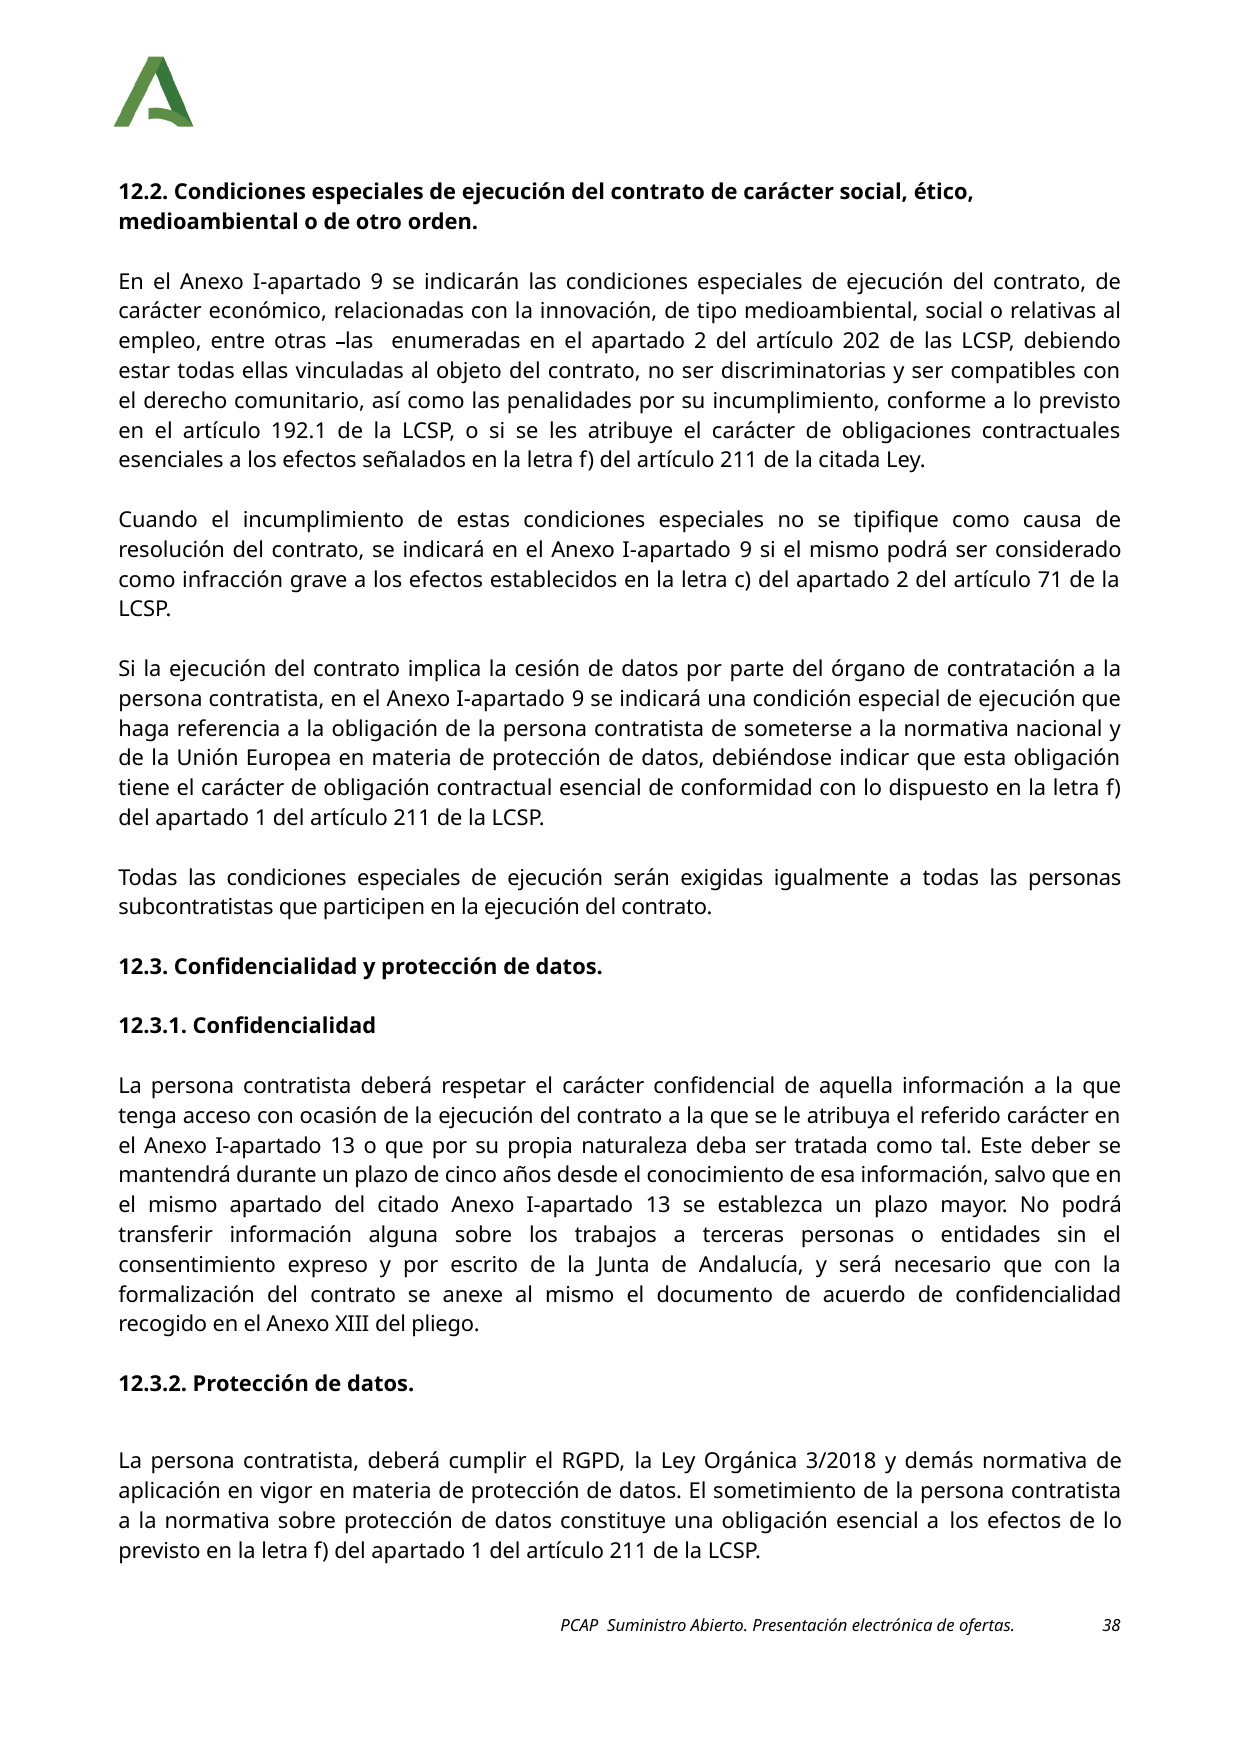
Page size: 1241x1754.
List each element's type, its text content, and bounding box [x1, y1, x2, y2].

text Cuando el incumplimiento de estas condiciones especiales no se tipifique como causa de resolución del contrato, se indicará en el Anexo I-apartado 9 si el mismo podrá ser considerado como infracción grave a los efectos establecidos en la letra c) del apartado 2 del artículo 71 de la LCSP. [118, 504, 1122, 623]
subtitle 12.3. Confidencialidad y protección de datos. [118, 951, 1122, 981]
text Si la ejecución del contrato implica la cesión de datos por parte del órgano de contratación a la persona contratista, en el Anexo I-apartado 9 se indicará una condición especial de ejecución que haga referencia a la obligación de la persona contratista de someterse a la normativa nacional y de la Unión Europea en materia de protección de datos, debiéndose indicar que esta obligación tiene el carácter de obligación contractual esencial de conformidad con lo dispuesto en la letra f) del apartado 1 del artículo 211 de la LCSP. [118, 653, 1122, 832]
picture [109, 52, 198, 131]
text La persona contratista deberá respetar el carácter confidencial de aquella información a la que tenga acceso con ocasión de la ejecución del contrato a la que se le atribuya el referido carácter en el Anexo I-apartado 13 o que por su propia naturaleza deba ser tratada como tal. Este deber se mantendrá durante un plazo de cinco años desde el conocimiento de esa información, salvo que en el mismo apartado del citado Anexo I-apartado 13 se establezca un plazo mayor. No podrá transferir información alguna sobre los trabajos a terceras personas o entidades sin el consentimiento expreso y por escrito de la Junta de Andalucía, y será necesario que con la formalización del contrato se anexe al mismo el documento de acuerdo de confidencialidad recogido en el Anexo XIII del pliego. [118, 1070, 1122, 1338]
subtitle 12.2. Condiciones especiales de ejecución del contrato de carácter social, ético, medioambiental o de otro orden. [118, 176, 1122, 236]
text La persona contratista, deberá cumplir el RGPD, la Ley Orgánica 3/2018 y demás normativa de aplicación en vigor en materia de protección de datos. El sometimiento de la persona contratista a la normativa sobre protección de datos constituye una obligación esencial a los efectos de lo previsto en la letra f) del apartado 1 del artículo 211 de la LCSP. [118, 1445, 1122, 1564]
text Todas las condiciones especiales de ejecución serán exigidas igualmente a todas las personas subcontratistas que participen en la ejecución del contrato. [118, 862, 1122, 921]
text En el Anexo I-apartado 9 se indicarán las condiciones especiales de ejecución del contrato, de carácter económico, relacionadas con la innovación, de tipo medioambiental, social o relativas al empleo, entre otras las enumeradas en el apartado 2 del artículo 202 de las LCSP, debiendo estar todas ellas vinculadas al objeto del contrato, no ser discriminatorias y ser compatibles con el derecho comunitario, así como las penalidades por su incumplimiento, conforme a lo previsto en el artículo 192.1 de la LCSP, o si se les atribuye el carácter de obligaciones contractuales esenciales a los efectos señalados en la letra f) del artículo 211 de la citada Ley. [118, 266, 1122, 474]
subtitle 12.3.1. Confidencialidad [118, 1011, 1122, 1040]
subtitle 12.3.2. Protección de datos. [118, 1368, 1122, 1398]
